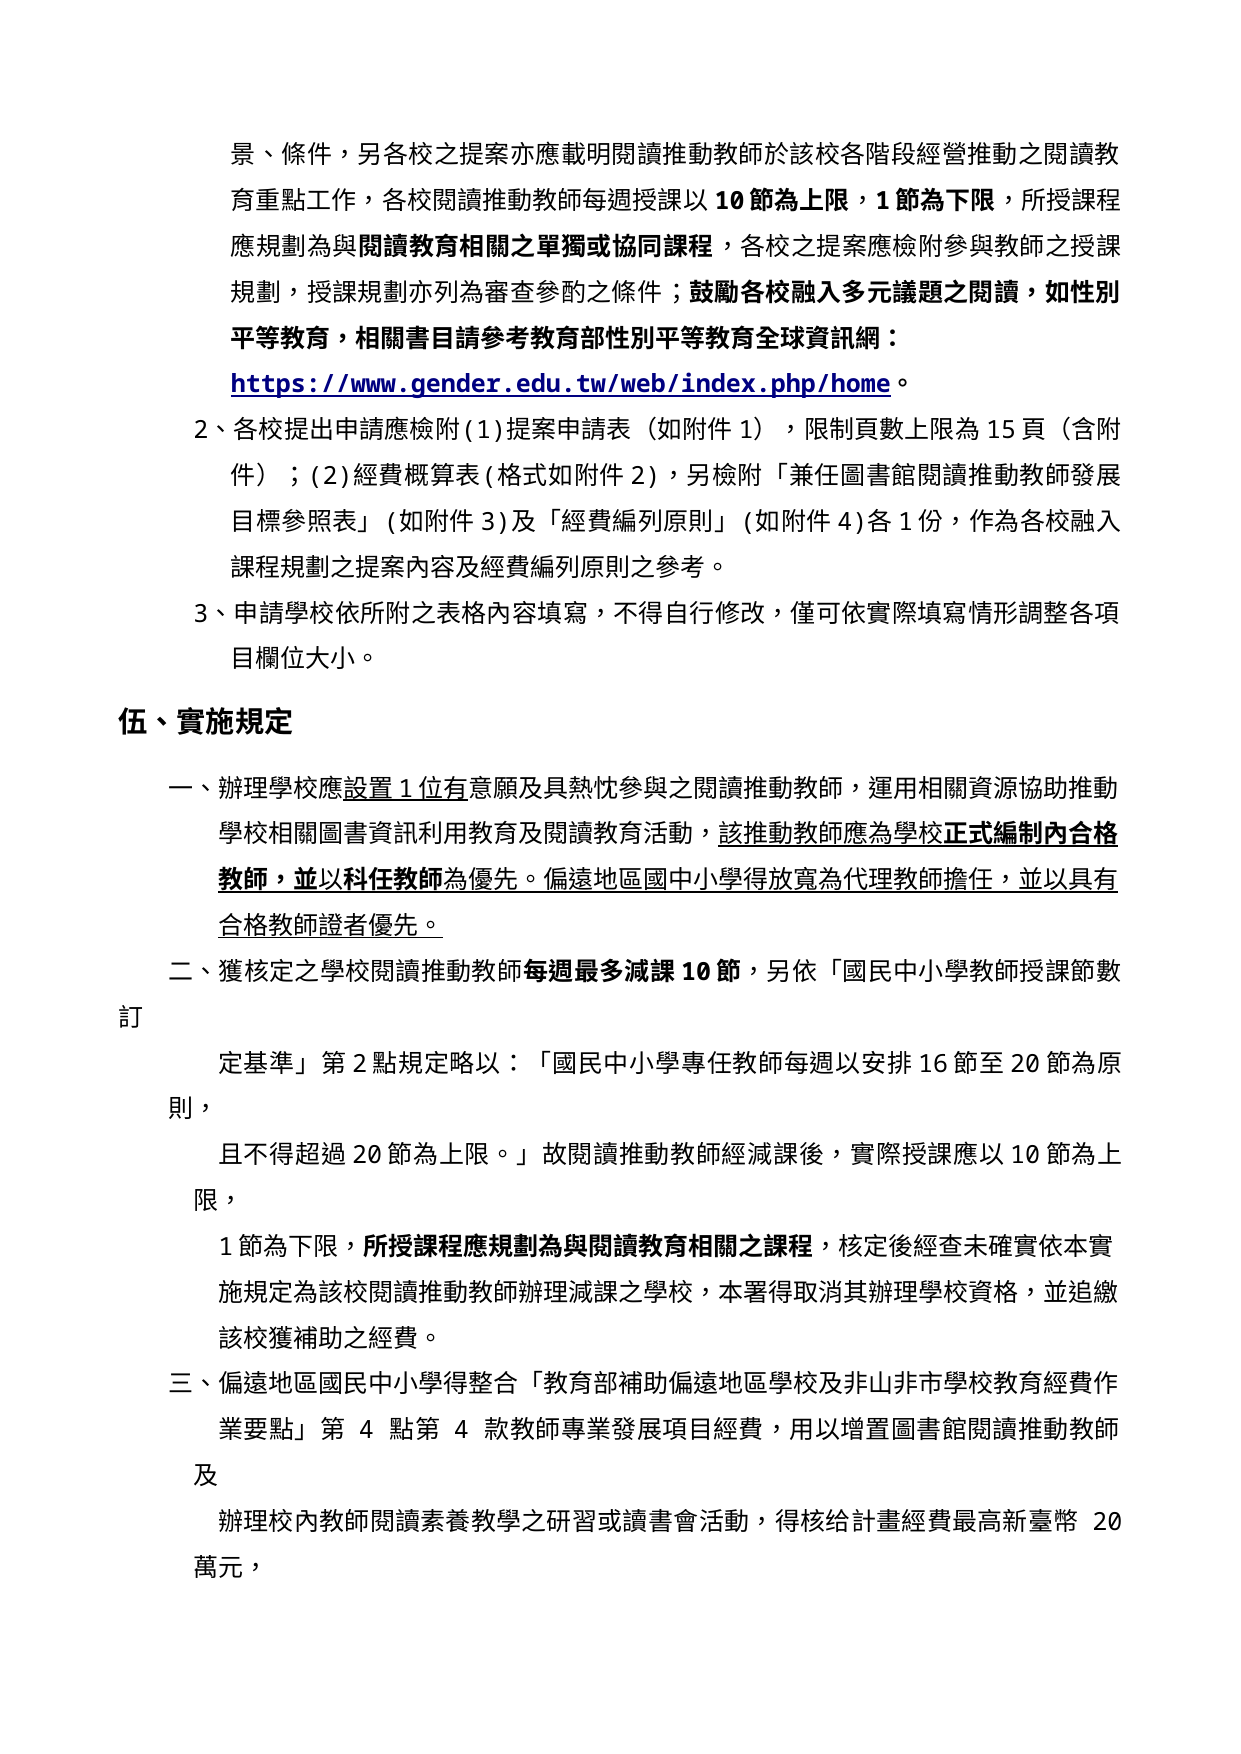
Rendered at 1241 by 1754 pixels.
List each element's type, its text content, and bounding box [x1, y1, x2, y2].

text 伍、實施規定 [118, 696, 1122, 742]
text 1節為下限，所授課程應規劃為與閱讀教育相關之課程，核定後經查未確實依本實 [193, 1219, 1122, 1264]
text 業要點」第 4 點第 4 款教師專業發展項目經費，用以增置圖書館閱讀推動教師及 [193, 1402, 1122, 1494]
text 辦理校內教師閱讀素養教學之研習或讀書會活動，得核给計畫經費最高新臺幣 20 萬元， [193, 1494, 1122, 1585]
text 景、條件，另各校之提案亦應載明閱讀推動教師於該校各階段經營推動之閱讀教育重點工作，各校閱讀推動教師每週授課以10節為上限，1節為下限，所授課程應規劃為與閱讀教育相關之單獨或協同課程，各校之提案應檢附參與教師之授課規劃，授課規劃亦列為審查參酌之條件；鼓勵各校融入多元議題之閱讀，如性別平等教育，相關書目請參考教育部性別平等教育全球資訊網： https://www.gender.edu.tw/web/index.php/home。 [193, 127, 1122, 402]
text 一、辦理學校應設置1位有意願及具熱忱參與之閱讀推動教師，運用相關資源協助推動 [118, 760, 1122, 806]
text 定基準」第2點規定略以：「國民中小學專任教師每週以安排16節至20節為原則， [168, 1035, 1122, 1127]
text 二、獲核定之學校閱讀推動教師每週最多減課10節，另依「國民中小學教師授課節數訂 [118, 944, 1122, 1035]
text 且不得超過20節為上限。」故閱讀推動教師經減課後，實際授課應以10節為上限， [193, 1127, 1122, 1219]
text 該校獲補助之經費。 [193, 1310, 1122, 1356]
text 2、各校提出申請應檢附(1)提案申請表（如附件1），限制頁數上限為15頁（含附件）；(2)經費概算表(格式如附件2)，另檢附「兼任圖書館閱讀推動教師發展目標參照表」(如附件3)及「經費編列原則」(如附件4)各1份，作為各校融入課程規劃之提案內容及經費編列原則之參考。 [193, 402, 1122, 585]
text 合格教師證者優先。 [193, 898, 1122, 944]
text 三、偏遠地區國民中小學得整合「教育部補助偏遠地區學校及非山非市學校教育經費作 [143, 1356, 1122, 1402]
text 3、申請學校依所附之表格內容填寫，不得自行修改，僅可依實際填寫情形調整各項目欄位大小。 [193, 585, 1122, 677]
text 教師，並以科任教師為優先。偏遠地區國中小學得放寬為代理教師擔任，並以具有 [193, 852, 1122, 898]
text 學校相關圖書資訊利用教育及閱讀教育活動，該推動教師應為學校正式編制內合格 [193, 806, 1122, 852]
text 施規定為該校閱讀推動教師辦理減課之學校，本署得取消其辦理學校資格，並追繳 [193, 1264, 1122, 1310]
